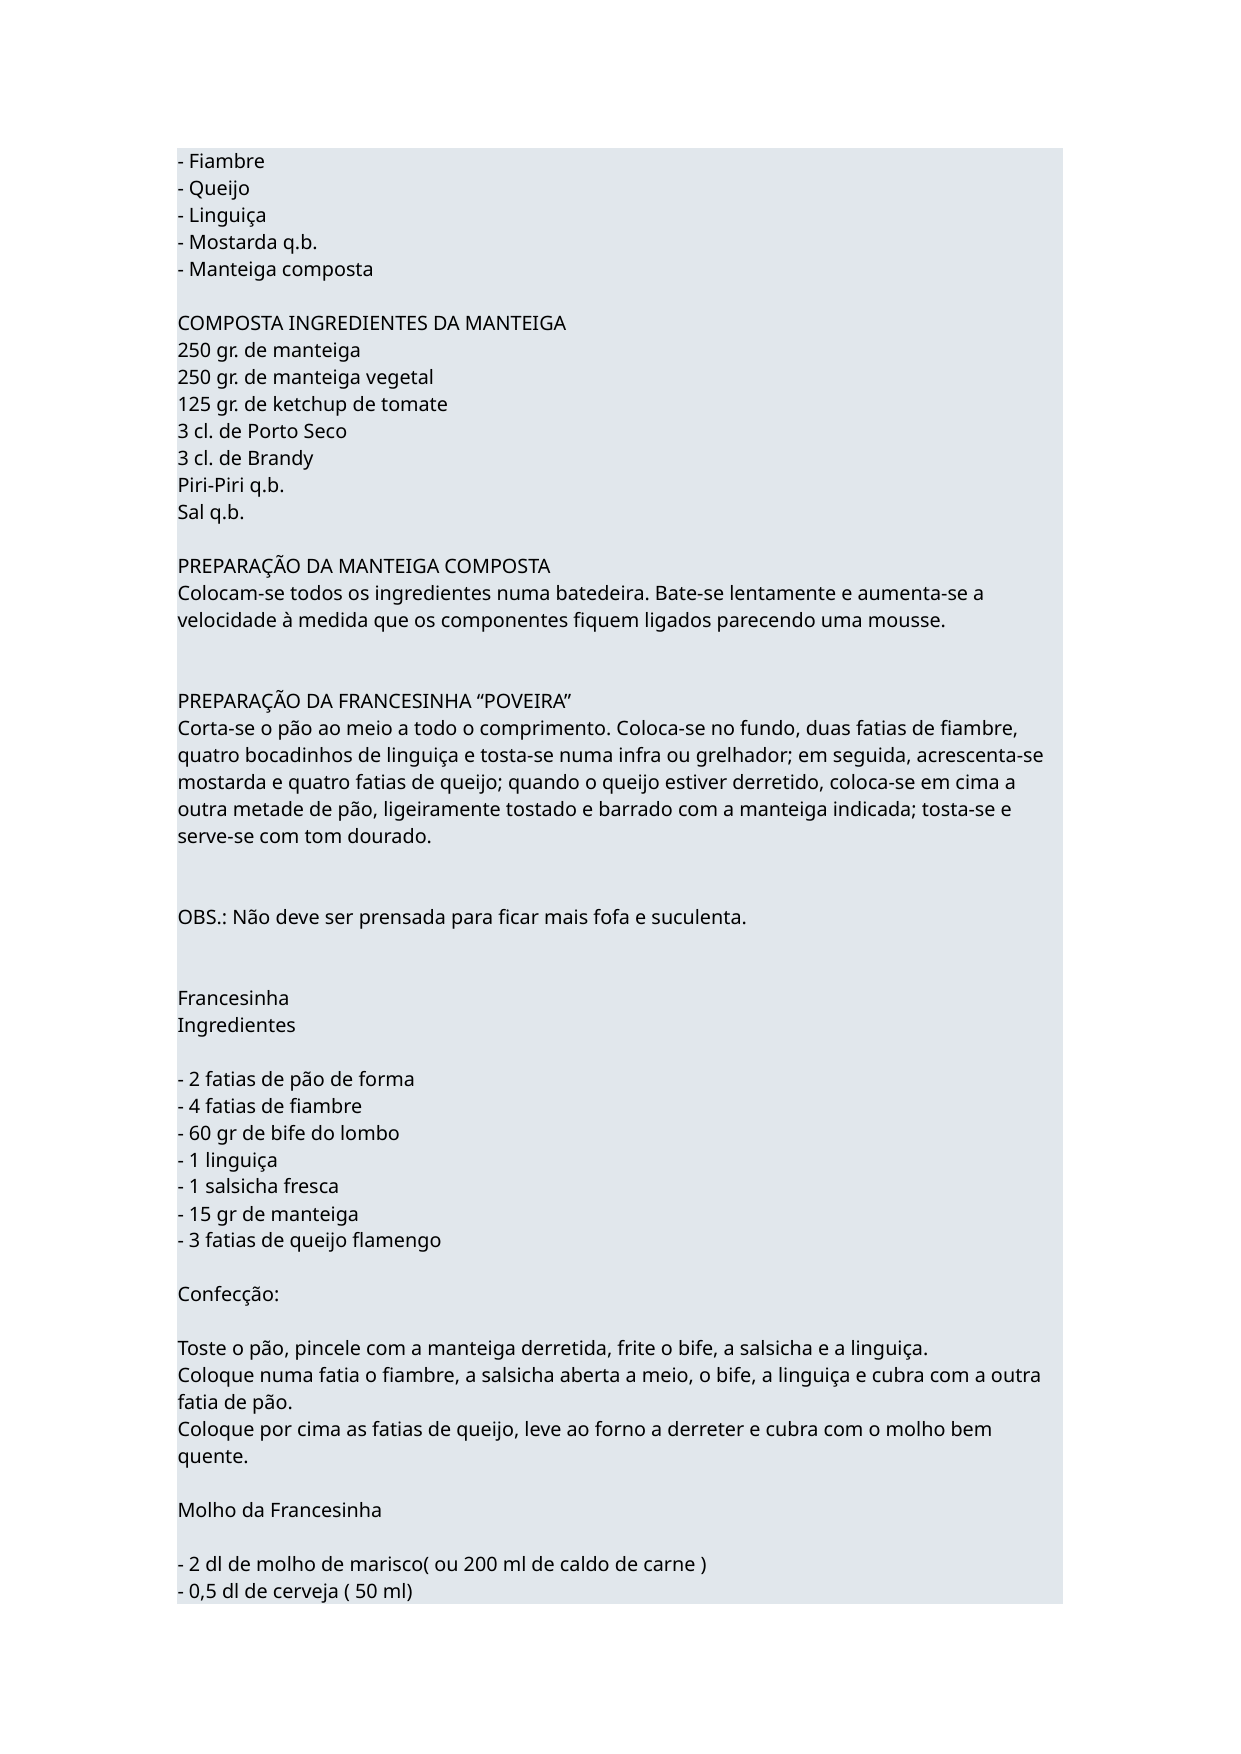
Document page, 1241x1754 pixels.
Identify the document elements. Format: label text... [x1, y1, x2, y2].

text - Fiambre - Queijo - Linguiça - Mostarda q.b. - Manteiga composta COMPOSTA INGREDIENTES DA MANTEIGA 250 gr. de manteiga 250 gr. de manteiga vegetal 125 gr. de ketchup de tomate 3 cl. de Porto Seco 3 cl. de Brandy Piri-Piri q.b. Sal q.b. PREPARAÇÃO DA MANTEIGA COMPOSTA Colocam-se todos os ingredientes numa batedeira. Bate-se lentamente e aumenta-se a velocidade à medida que os componentes fiquem ligados parecendo uma mousse. PREPARAÇÃO DA FRANCESINHA “POVEIRA” Corta-se o pão ao meio a todo o comprimento. Coloca-se no fundo, duas fatias de fiambre, quatro bocadinhos de linguiça e tosta-se numa infra ou grelhador; em seguida, acrescenta-se mostarda e quatro fatias de queijo; quando o queijo estiver derretido, coloca-se em cima a outra metade de pão, ligeiramente tostado e barrado com a manteiga indicada; tosta-se e serve-se com tom dourado. OBS.: Não deve ser prensada para ficar mais fofa e suculenta. Francesinha Ingredientes - 2 fatias de pão de forma - 4 fatias de fiambre - 60 gr de bife do lombo - 1 linguiça - 1 salsicha fresca - 15 gr de manteiga - 3 fatias de queijo flamengo Confecção: Toste o pão, pincele com a manteiga derretida, frite o bife, a salsicha e a linguiça. Coloque numa fatia o fiambre, a salsicha aberta a meio, o bife, a linguiça e cubra com a outra fatia de pão. Coloque por cima as fatias de queijo, leve ao forno a derreter e cubra com o molho bem quente. Molho da Francesinha - 2 dl de molho de marisco( ou 200 ml de caldo de carne ) - 0,5 dl de cerveja ( 50 ml) [177, 148, 1063, 1604]
